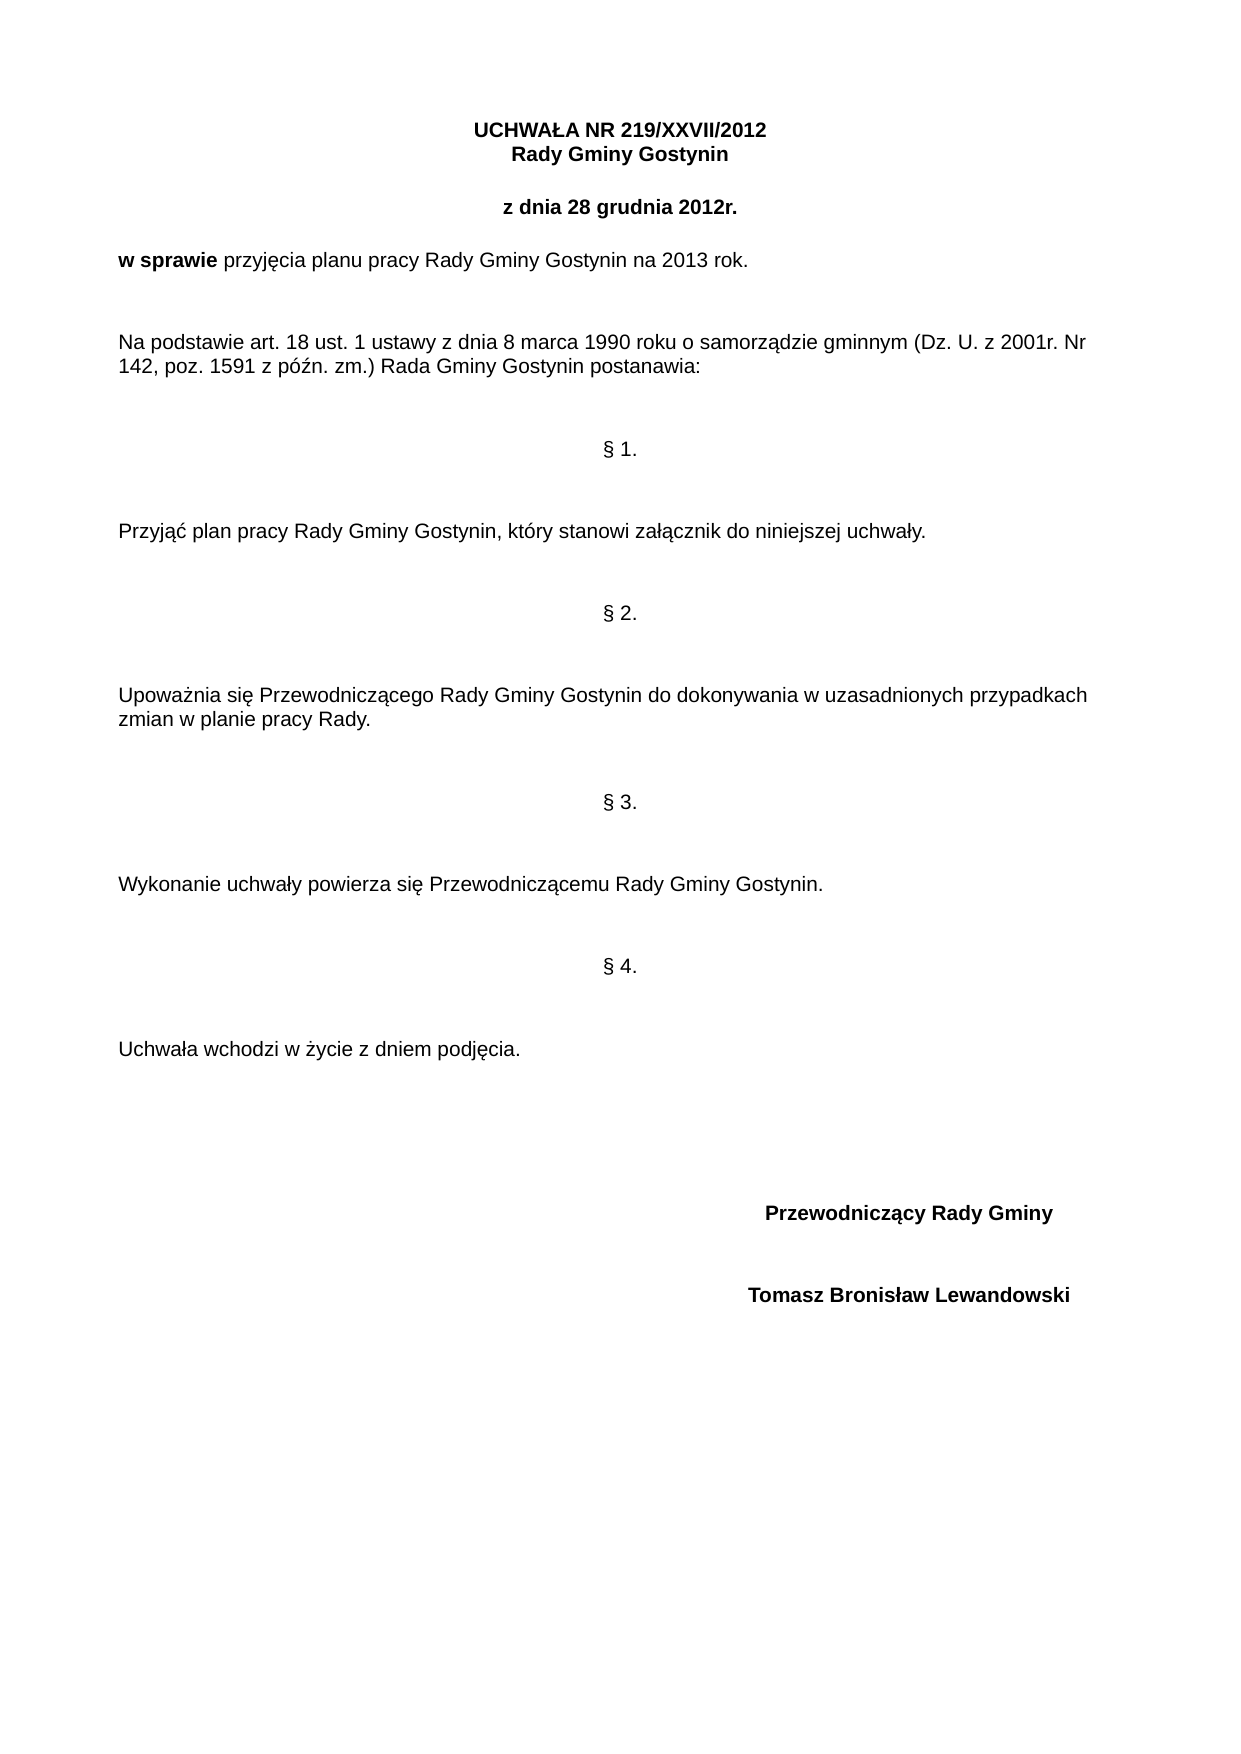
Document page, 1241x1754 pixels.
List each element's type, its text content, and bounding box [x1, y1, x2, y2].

text § 1. [118, 436, 1122, 460]
text § 4. [118, 954, 1122, 978]
text w sprawie przyjęcia planu pracy Rady Gminy Gostynin na 2013 rok. [118, 248, 1122, 272]
text z dnia 28 grudnia 2012r. [118, 195, 1122, 219]
text Upoważnia się Przewodniczącego Rady Gminy Gostynin do dokonywania w uzasadnionych przypadkach zmian w planie pracy Rady. [118, 683, 1122, 731]
text Na podstawie art. 18 ust. 1 ustawy z dnia 8 marca 1990 roku o samorządzie gminnym (Dz. U. z 2001r. Nr 142, poz. 1591 z późn. zm.) Rada Gminy Gostynin postanawia: [118, 330, 1122, 378]
text § 3. [118, 789, 1122, 813]
text Tomasz Bronisław Lewandowski [696, 1283, 1122, 1307]
text Uchwała wchodzi w życie z dniem podjęcia. [118, 1036, 1122, 1060]
text Przyjąć plan pracy Rady Gminy Gostynin, który stanowi załącznik do niniejszej uchwały. [118, 519, 1122, 543]
text UCHWAŁA NR 219/XXVII/2012 Rady Gminy Gostynin [118, 118, 1122, 195]
text § 2. [118, 601, 1122, 625]
text Wykonanie uchwały powierza się Przewodniczącemu Rady Gminy Gostynin. [118, 872, 1122, 896]
text Przewodniczący Rady Gminy [696, 1201, 1122, 1225]
